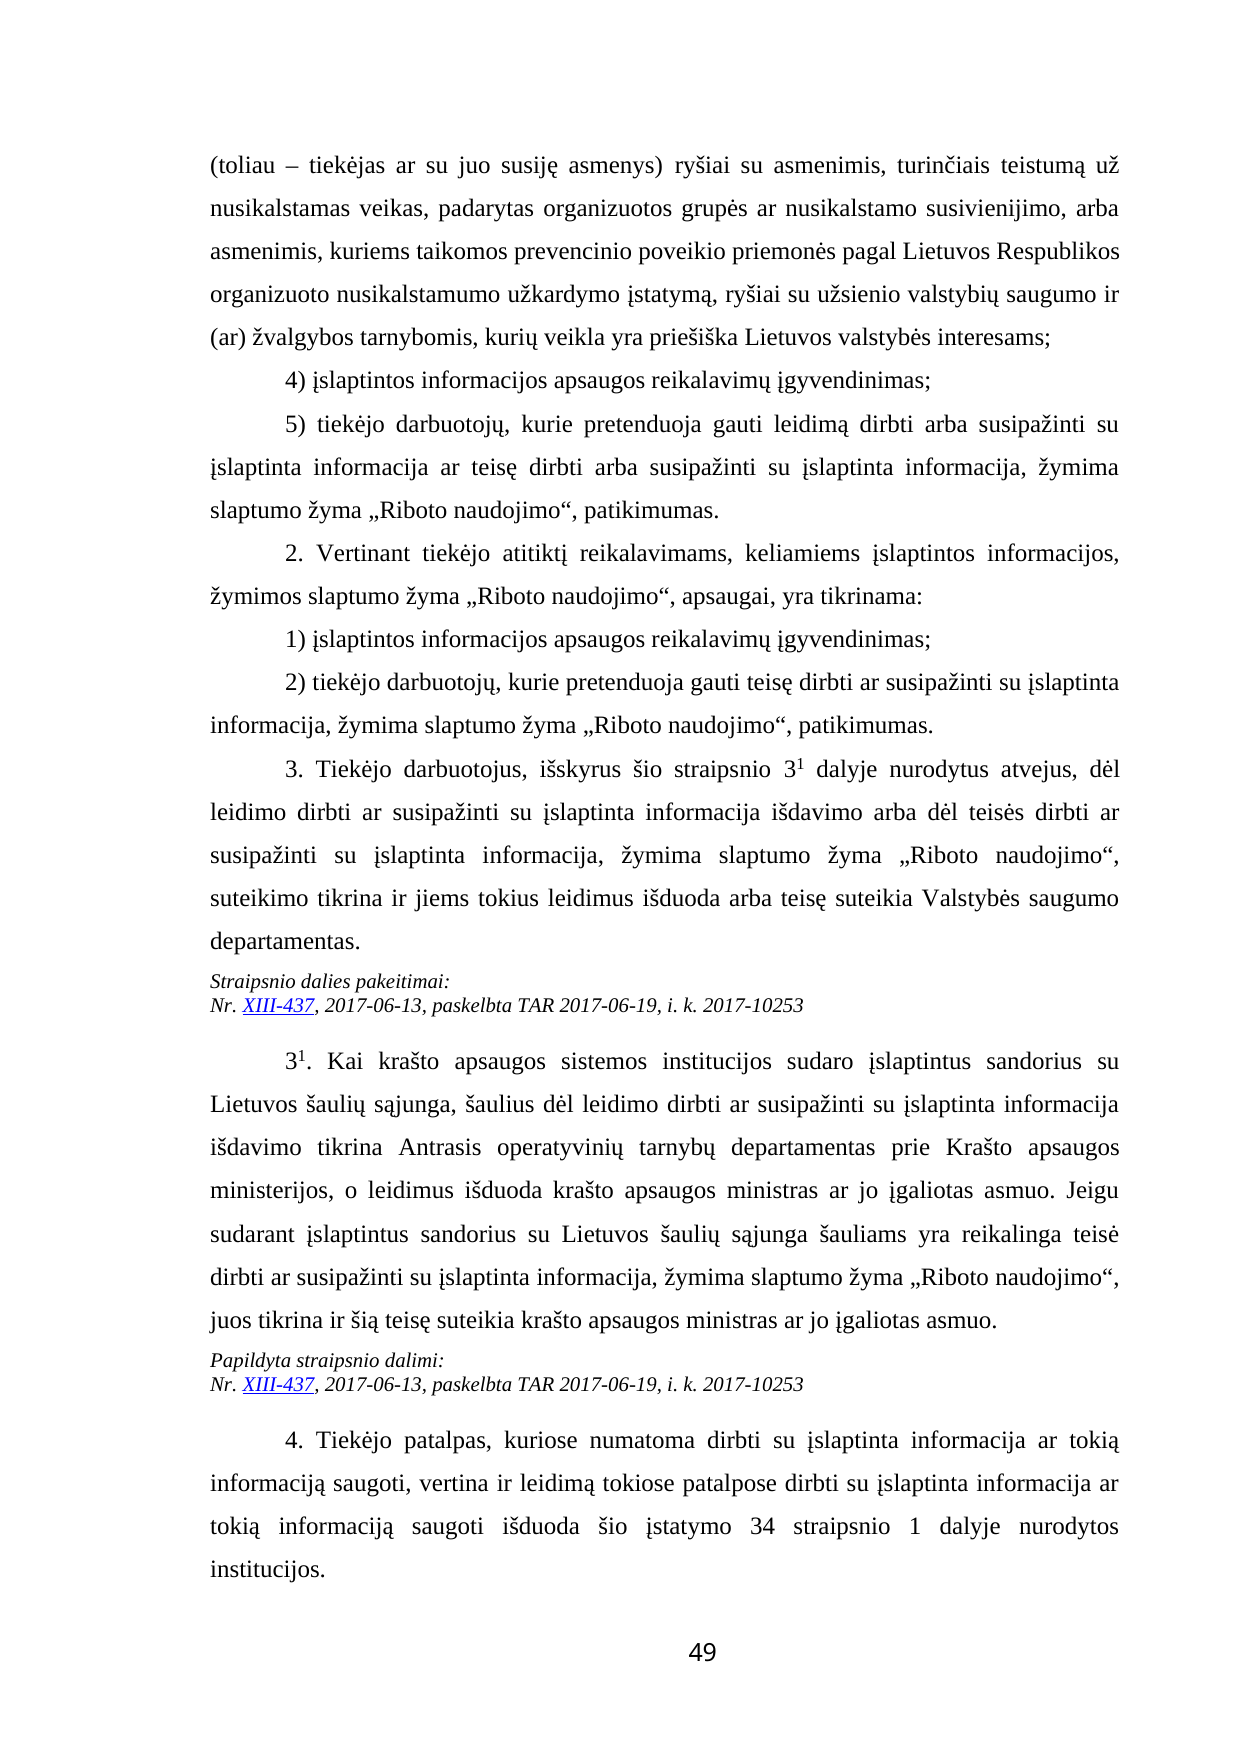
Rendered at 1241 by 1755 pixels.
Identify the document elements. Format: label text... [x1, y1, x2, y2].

text Straipsnio dalies pakeitimai: [210, 969, 1120, 993]
text 31. Kai krašto apsaugos sistemos institucijos sudaro įslaptintus sandorius su Lietuvos šaulių sąjunga, šaulius dėl leidimo dirbti ar susipažinti su įslaptinta informacija išdavimo tikrina Antrasis operatyvinių tarnybų departamentas prie Krašto apsaugos ministerijos, o leidimus išduoda krašto apsaugos ministras ar jo įgaliotas asmuo. Jeigu sudarant įslaptintus sandorius su Lietuvos šaulių sąjunga šauliams yra reikalinga teisė dirbti ar susipažinti su įslaptinta informacija, žymima slaptumo žyma „Riboto naudojimo“, juos tikrina ir šią teisę suteikia krašto apsaugos ministras ar jo įgaliotas asmuo. [210, 1046, 1120, 1334]
text Papildyta straipsnio dalimi: [210, 1348, 1120, 1372]
text 5) tiekėjo darbuotojų, kurie pretenduoja gauti leidimą dirbti arba susipažinti su įslaptinta informacija ar teisę dirbti arba susipažinti su įslaptinta informacija, žymima slaptumo žyma „Riboto naudojimo“, patikimumas. [210, 409, 1120, 524]
text 1) įslaptintos informacijos apsaugos reikalavimų įgyvendinimas; [210, 624, 1120, 653]
text Nr. XIII-437, 2017-06-13, paskelbta TAR 2017-06-19, i. k. 2017-10253 [210, 993, 1120, 1017]
text Nr. XIII-437, 2017-06-13, paskelbta TAR 2017-06-19, i. k. 2017-10253 [210, 1372, 1120, 1396]
text 4. Tiekėjo patalpas, kuriose numatoma dirbti su įslaptinta informacija ar tokią informaciją saugoti, vertina ir leidimą tokiose patalpose dirbti su įslaptinta informacija ar tokią informaciją saugoti išduoda šio įstatymo 34 straipsnio 1 dalyje nurodytos institucijos. [210, 1425, 1120, 1583]
text 2) tiekėjo darbuotojų, kurie pretenduoja gauti teisę dirbti ar susipažinti su įslaptinta informacija, žymima slaptumo žyma „Riboto naudojimo“, patikimumas. [210, 667, 1120, 739]
text 4) įslaptintos informacijos apsaugos reikalavimų įgyvendinimas; [210, 366, 1120, 394]
text 2. Vertinant tiekėjo atitiktį reikalavimams, keliamiems įslaptintos informacijos, žymimos slaptumo žyma „Riboto naudojimo“, apsaugai, yra tikrinama: [210, 538, 1120, 610]
text (toliau – tiekėjas ar su juo susiję asmenys) ryšiai su asmenimis, turinčiais teistumą už nusikalstamas veikas, padarytas organizuotos grupės ar nusikalstamo susivienijimo, arba asmenimis, kuriems taikomos prevencinio poveikio priemonės pagal Lietuvos Respublikos organizuoto nusikalstamumo užkardymo įstatymą, ryšiai su užsienio valstybių saugumo ir (ar) žvalgybos tarnybomis, kurių veikla yra priešiška Lietuvos valstybės interesams; [210, 150, 1120, 351]
text 3. Tiekėjo darbuotojus, išskyrus šio straipsnio 31 dalyje nurodytus atvejus, dėl leidimo dirbti ar susipažinti su įslaptinta informacija išdavimo arba dėl teisės dirbti ar susipažinti su įslaptinta informacija, žymima slaptumo žyma „Riboto naudojimo“, suteikimo tikrina ir jiems tokius leidimus išduoda arba teisę suteikia Valstybės saugumo departamentas. [210, 754, 1120, 955]
